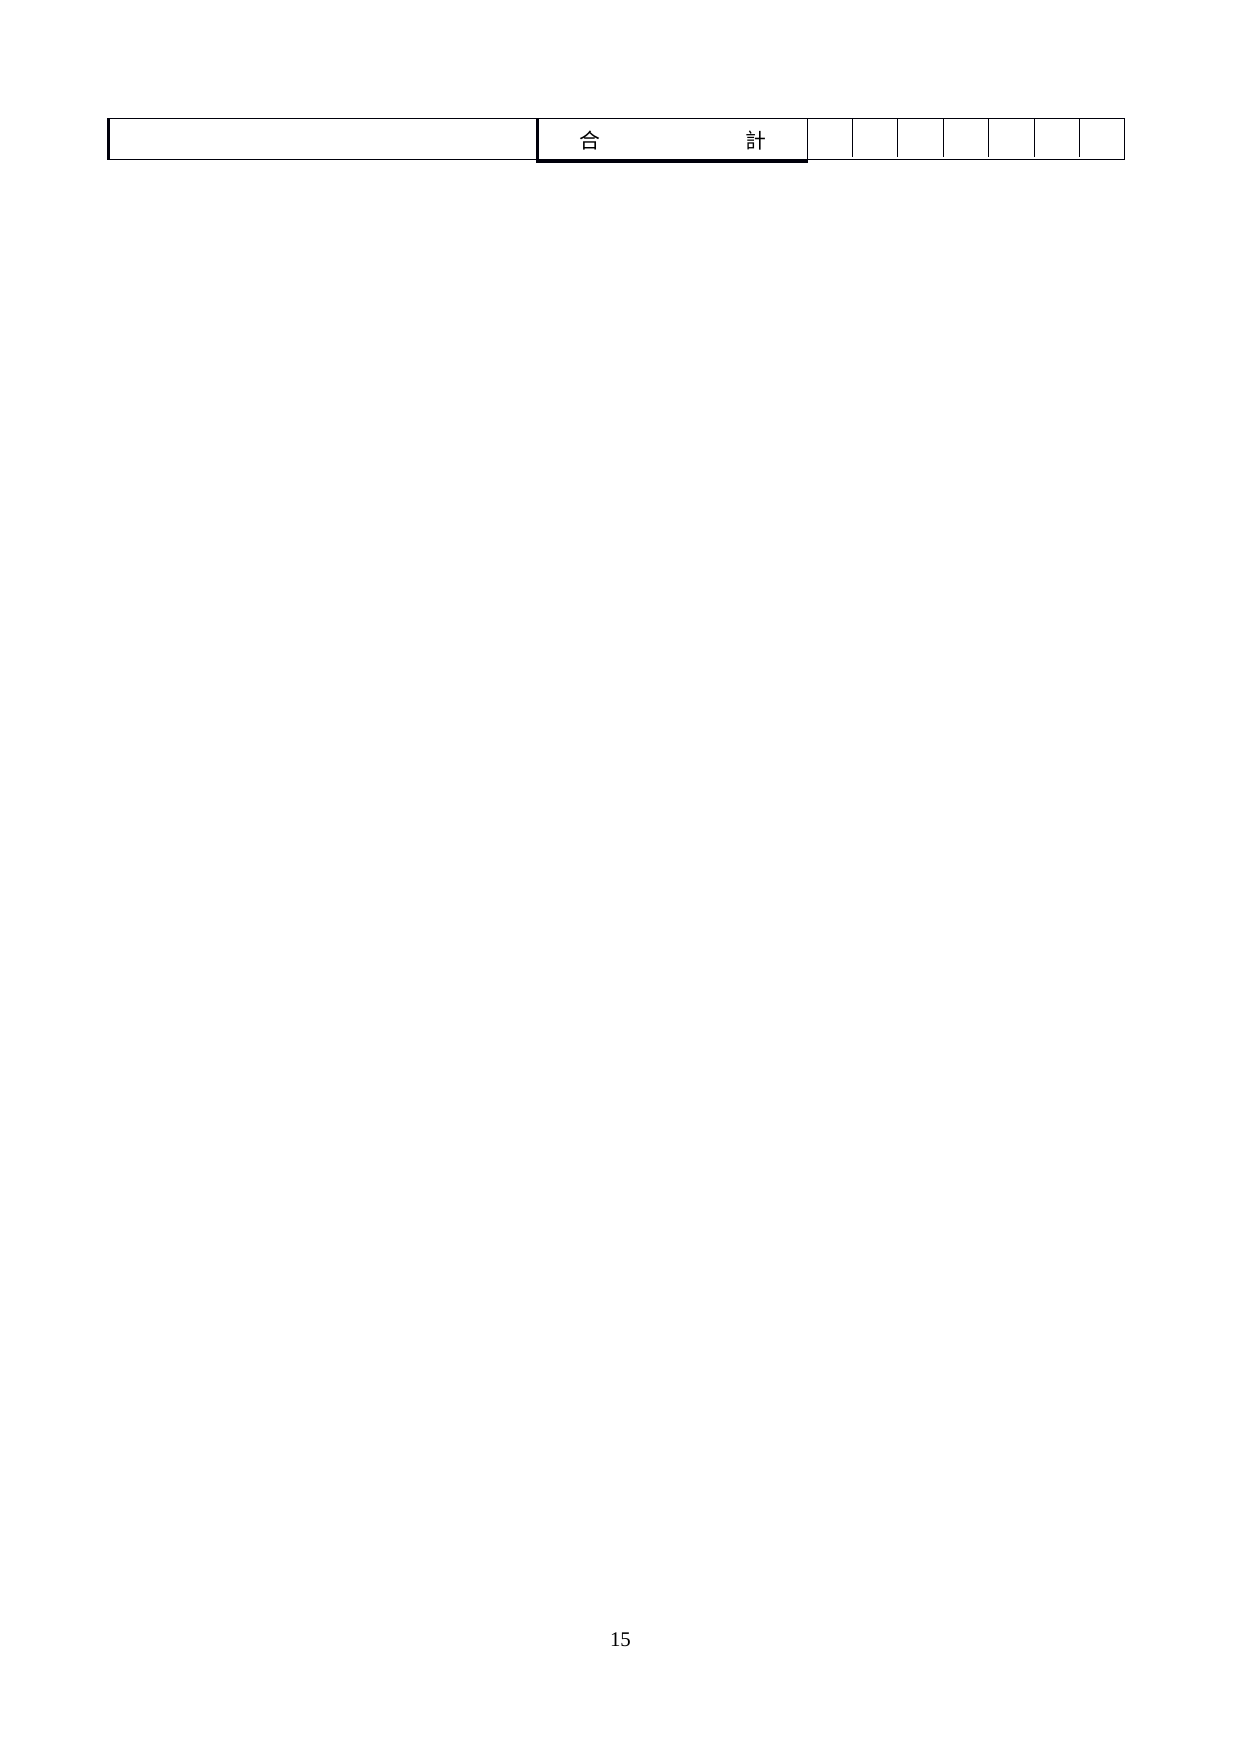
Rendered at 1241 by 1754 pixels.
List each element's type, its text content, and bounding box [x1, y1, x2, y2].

table_cell [110, 119, 536, 159]
table_cell [943, 119, 989, 159]
table_cell [1080, 119, 1124, 159]
table_cell [853, 119, 898, 159]
table_cell 合 計 [539, 119, 807, 159]
table_cell [989, 119, 1034, 159]
table_cell [808, 119, 852, 159]
table_cell [1034, 119, 1079, 159]
table_cell [898, 119, 943, 159]
